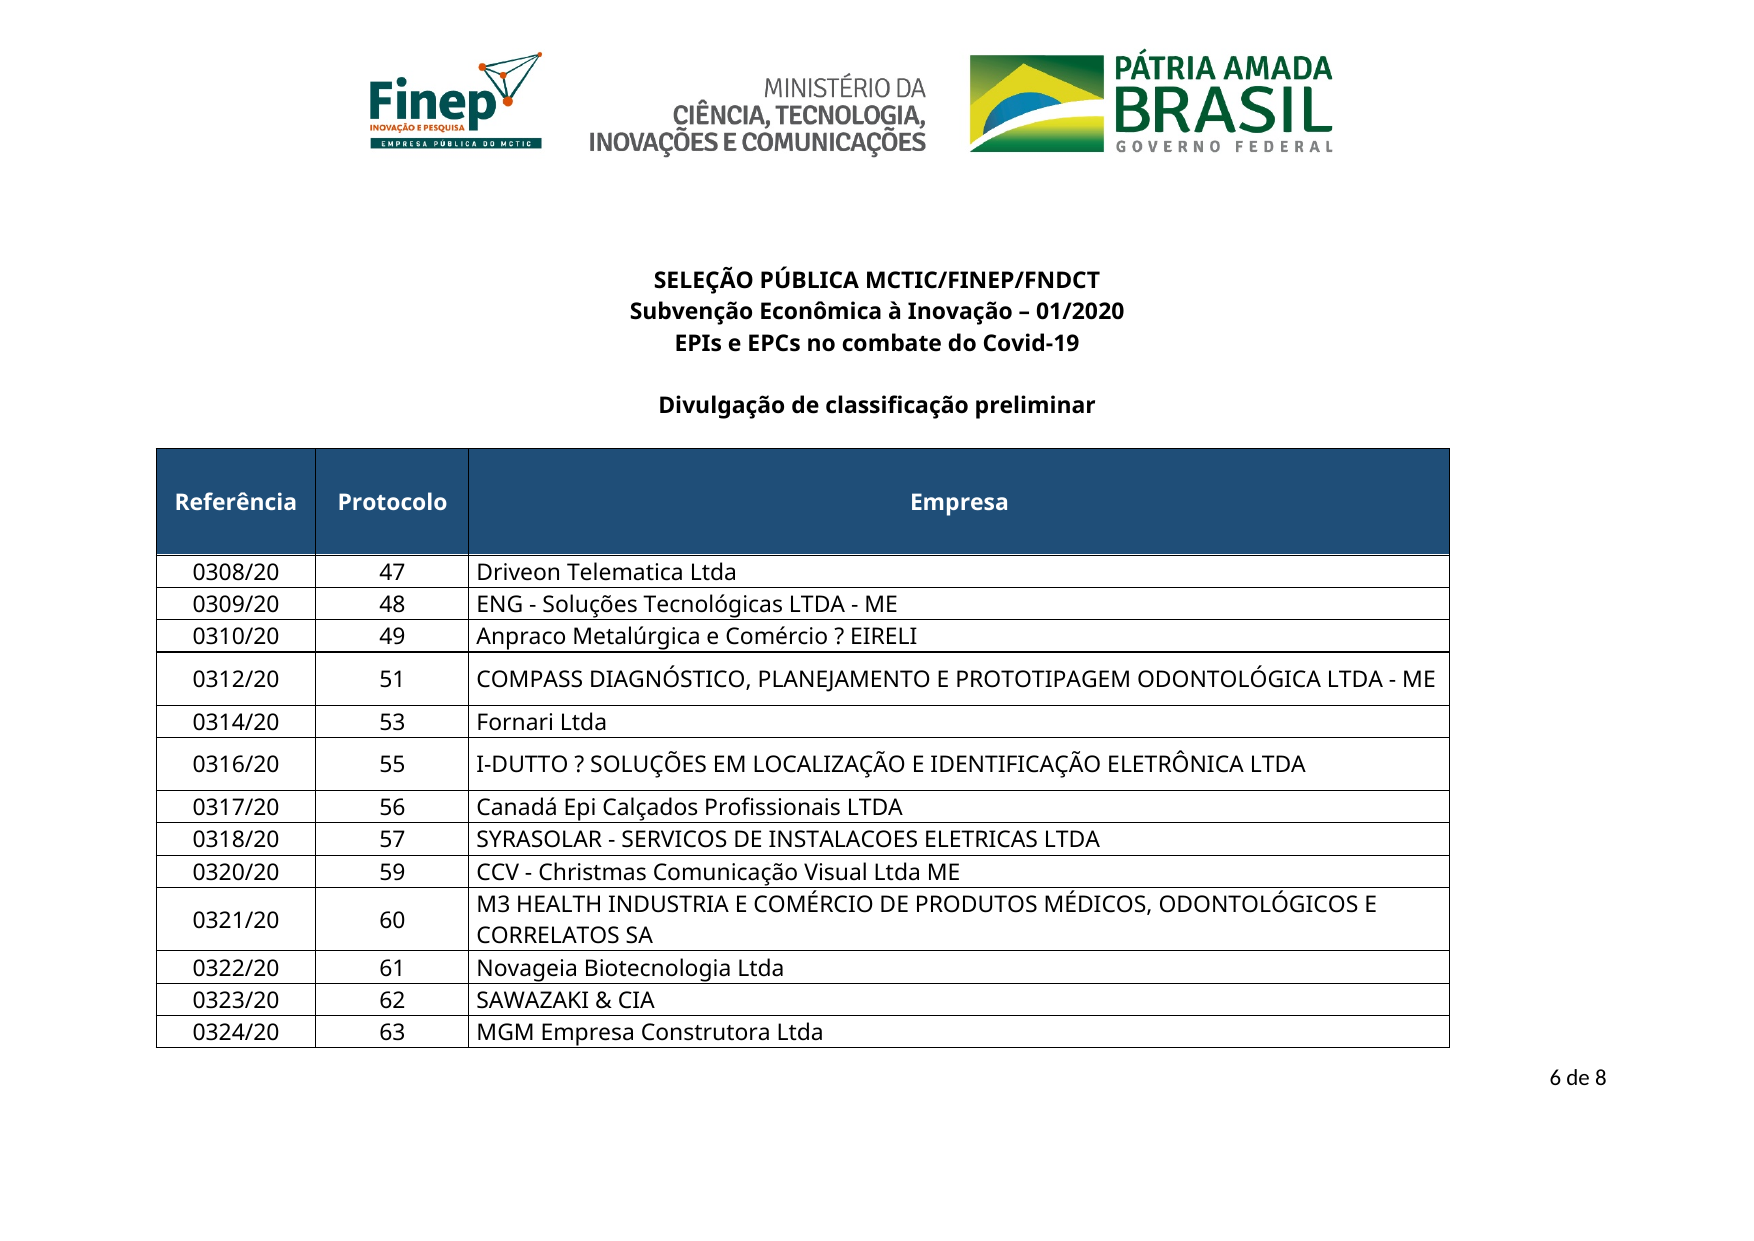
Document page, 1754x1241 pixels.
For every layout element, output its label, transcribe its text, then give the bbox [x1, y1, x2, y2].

table_cell 59 [316, 856, 468, 887]
table_cell 62 [316, 984, 468, 1015]
table_cell Canadá Epi Calçados Profissionais LTDA [469, 791, 1449, 822]
table_cell 48 [316, 588, 468, 619]
table_cell Driveon Telematica Ltda [469, 556, 1449, 587]
table_cell 0317/20 [157, 791, 315, 822]
table_cell 0309/20 [157, 588, 315, 619]
table_cell 0318/20 [157, 823, 315, 854]
table_cell 49 [316, 620, 468, 651]
table_cell SAWAZAKI & CIA [469, 984, 1449, 1015]
table_cell 63 [316, 1016, 468, 1047]
table_cell M3 HEALTH INDUSTRIA E COMÉRCIO DE PRODUTOS MÉDICOS, ODONTOLÓGICOS E CORRELATOS SA [469, 888, 1449, 950]
table_cell 0324/20 [157, 1016, 315, 1047]
table_cell Novageia Biotecnologia Ltda [469, 951, 1449, 983]
table_cell 55 [316, 738, 468, 790]
table_cell 0314/20 [157, 706, 315, 737]
table_cell ENG - Soluções Tecnológicas LTDA - ME [469, 588, 1449, 619]
table_header Empresa [469, 449, 1449, 554]
table_cell 57 [316, 823, 468, 854]
table_cell 0310/20 [157, 620, 315, 651]
table_cell 0321/20 [157, 888, 315, 950]
table_cell CCV - Christmas Comunicação Visual Ltda ME [469, 856, 1449, 887]
table_cell 0323/20 [157, 984, 315, 1015]
table_cell 53 [316, 706, 468, 737]
table_cell Fornari Ltda [469, 706, 1449, 737]
table_cell MGM Empresa Construtora Ltda [469, 1016, 1449, 1047]
table_cell 60 [316, 888, 468, 950]
table_cell SYRASOLAR - SERVICOS DE INSTALACOES ELETRICAS LTDA [469, 823, 1449, 854]
table_cell Anpraco Metalúrgica e Comércio ? EIRELI [469, 620, 1449, 651]
table_cell I-DUTTO ? SOLUÇÕES EM LOCALIZAÇÃO E IDENTIFICAÇÃO ELETRÔNICA LTDA [469, 738, 1449, 790]
table_cell 47 [316, 556, 468, 587]
table_cell 0308/20 [157, 556, 315, 587]
table_cell 0316/20 [157, 738, 315, 790]
table_cell 0322/20 [157, 951, 315, 983]
table_cell COMPASS DIAGNÓSTICO, PLANEJAMENTO E PROTOTIPAGEM ODONTOLÓGICA LTDA - ME [469, 653, 1449, 704]
table_cell 56 [316, 791, 468, 822]
table_header Referência [157, 449, 315, 554]
table_cell 0312/20 [157, 653, 315, 704]
table_cell 61 [316, 951, 468, 983]
table_header Protocolo [316, 449, 468, 554]
table_cell 51 [316, 653, 468, 704]
table_cell 0320/20 [157, 856, 315, 887]
